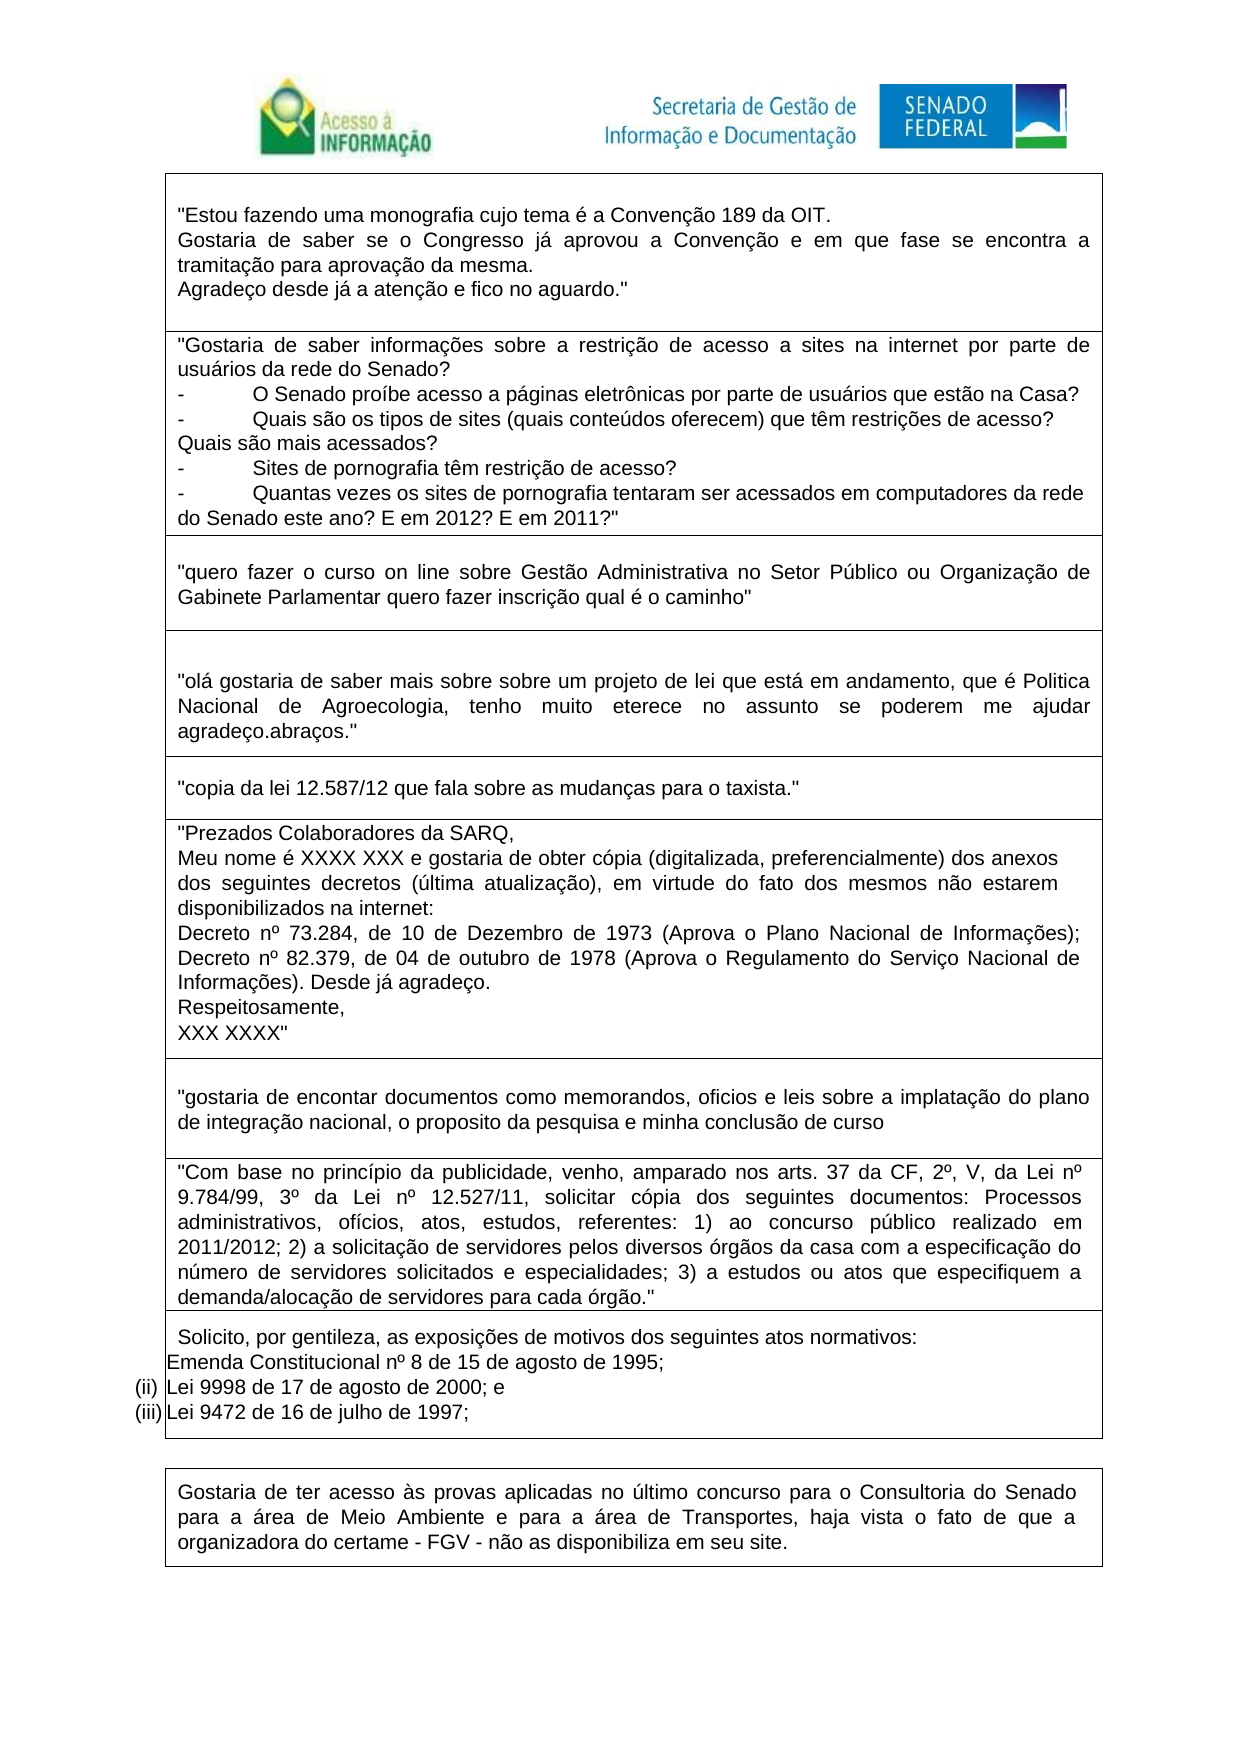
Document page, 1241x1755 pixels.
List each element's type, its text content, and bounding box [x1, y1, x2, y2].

table_cell "Gostaria de saber informações sobre a restrição de acesso a sites na internet por parte de usuários da rede do Senado? O Senado proíbe acesso a páginas eletrônicas por parte de usuários que estão na Casa? Quais são os tipos de sites (quais conteúdos oferecem) que têm restrições de acesso? Quais são mais acessados? Sites de pornografia têm restrição de acesso? Quantas vezes os sites de pornografia tentaram ser acessados em computadores da rede do Senado este ano? E em 2012? E em 2011?" [166, 332, 1102, 535]
table_cell "quero fazer o curso on line sobre Gestão Administrativa no Setor Público ou Organização de Gabinete Parlamentar quero fazer inscrição qual é o caminho" [166, 536, 1102, 630]
table_cell Solicito, por gentileza, as exposições de motivos dos seguintes atos normativos: Emenda Constitucional nº 8 de 15 de agosto de 1995; Lei 9998 de 17 de agosto de 2000; e Lei 9472 de 16 de julho de 1997; [166, 1311, 1102, 1438]
table_cell "olá gostaria de saber mais sobre sobre um projeto de lei que está em andamento, que é Politica Nacional de Agroecologia, tenho muito eterece no assunto se poderem me ajudar agradeço.abraços." [166, 631, 1102, 756]
table_header Gostaria de ter acesso às provas aplicadas no último concurso para o Consultoria do Senado para a área de Meio Ambiente e para a área de Transportes, haja vista o fato de que a organizadora do certame - FGV - não as disponibiliza em seu site. [166, 1469, 1102, 1566]
table_cell "Com base no princípio da publicidade, venho, amparado nos arts. 37 da CF, 2º, V, da Lei nº 9.784/99, 3º da Lei nº 12.527/11, solicitar cópia dos seguintes documentos: Processos administrativos, ofícios, atos, estudos, referentes: 1) ao concurso público realizado em 2011/2012; 2) a solicitação de servidores pelos diversos órgãos da casa com a especificação do número de servidores solicitados e especialidades; 3) a estudos ou atos que especifiquem a demanda/alocação de servidores para cada órgão." [166, 1159, 1102, 1310]
table_header "Estou fazendo uma monografia cujo tema é a Convenção 189 da OIT. Gostaria de saber se o Congresso já aprovou a Convenção e em que fase se encontra a tramitação para aprovação da mesma. Agradeço desde já a atenção e fico no aguardo." [166, 174, 1102, 331]
table_cell "gostaria de encontar documentos como memorandos, oficios e leis sobre a implatação do plano de integração nacional, o proposito da pesquisa e minha conclusão de curso [166, 1059, 1102, 1158]
table_cell "copia da lei 12.587/12 que fala sobre as mudanças para o taxista." [166, 757, 1102, 819]
table_cell "Prezados Colaboradores da SARQ, Meu nome é XXXX XXX e gostaria de obter cópia (digitalizada, preferencialmente) dos anexos dos seguintes decretos (última atualização), em virtude do fato dos mesmos não estarem disponibilizados na internet: Decreto nº 73.284, de 10 de Dezembro de 1973 (Aprova o Plano Nacional de Informações); Decreto nº 82.379, de 04 de outubro de 1978 (Aprova o Regulamento do Serviço Nacional de Informações). Desde já agradeço. Respeitosamente, XXX XXXX" [166, 820, 1102, 1058]
